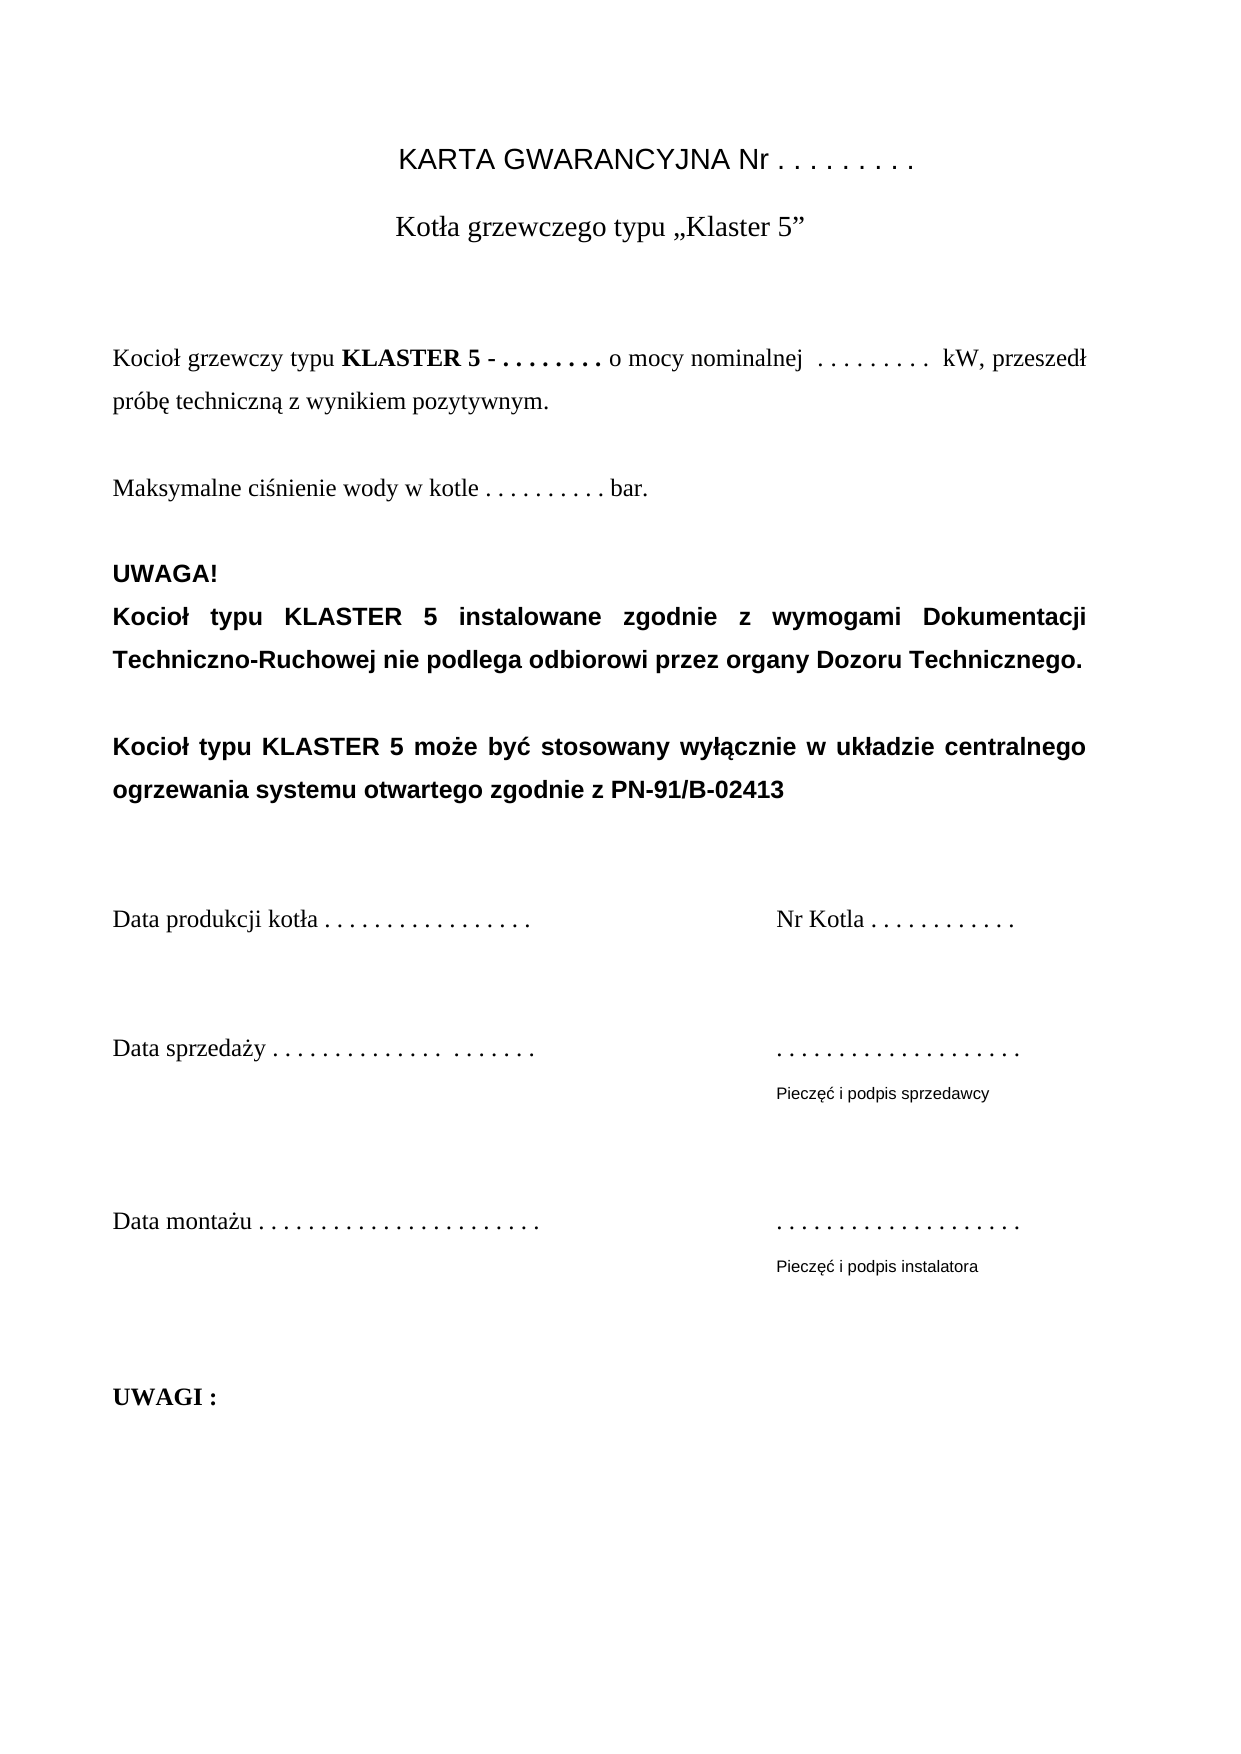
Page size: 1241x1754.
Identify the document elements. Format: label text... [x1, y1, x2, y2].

text Data sprzedaży . . . . . . . . . . . . . . . . . . . . . . . . . . . . . . . . . . . . . . . . . [112, 1033, 1087, 1062]
text Kotła grzewczego typu „Klaster 5” [112, 209, 1087, 243]
text Pieczęć i podpis instalatora [112, 1249, 1087, 1278]
text Data montażu . . . . . . . . . . . . . . . . . . . . . . . . . . . . . . . . . . . . . . . . . . . [112, 1206, 1087, 1234]
text KARTA GWARANCYJNA Nr . . . . . . . . . [112, 142, 1087, 176]
text Pieczęć i podpis sprzedawcy [112, 1076, 1087, 1105]
text Kocioł grzewczy typu KLASTER 5 - . . . . . . . . o mocy nominalnej . . . . . . . . . kW, przeszedł próbę techniczną z wynikiem pozytywnym. [112, 343, 1087, 415]
text UWAGI : [112, 1382, 1087, 1411]
text Maksymalne ciśnienie wody w kotle . . . . . . . . . . bar. [112, 473, 1087, 501]
text UWAGA! [112, 559, 1087, 588]
text Kocioł typu KLASTER 5 instalowane zgodnie z wymogami Dokumentacji Techniczno-Ruchowej nie podlega odbiorowi przez organy Dozoru Technicznego. [112, 602, 1087, 674]
text Data produkcji kotła . . . . . . . . . . . . . . . . . Nr Kotla . . . . . . . . . . . . [112, 904, 1087, 933]
text Kocioł typu KLASTER 5 może być stosowany wyłącznie w układzie centralnego ogrzewania systemu otwartego zgodnie z PN-91/B-02413 [112, 731, 1087, 803]
